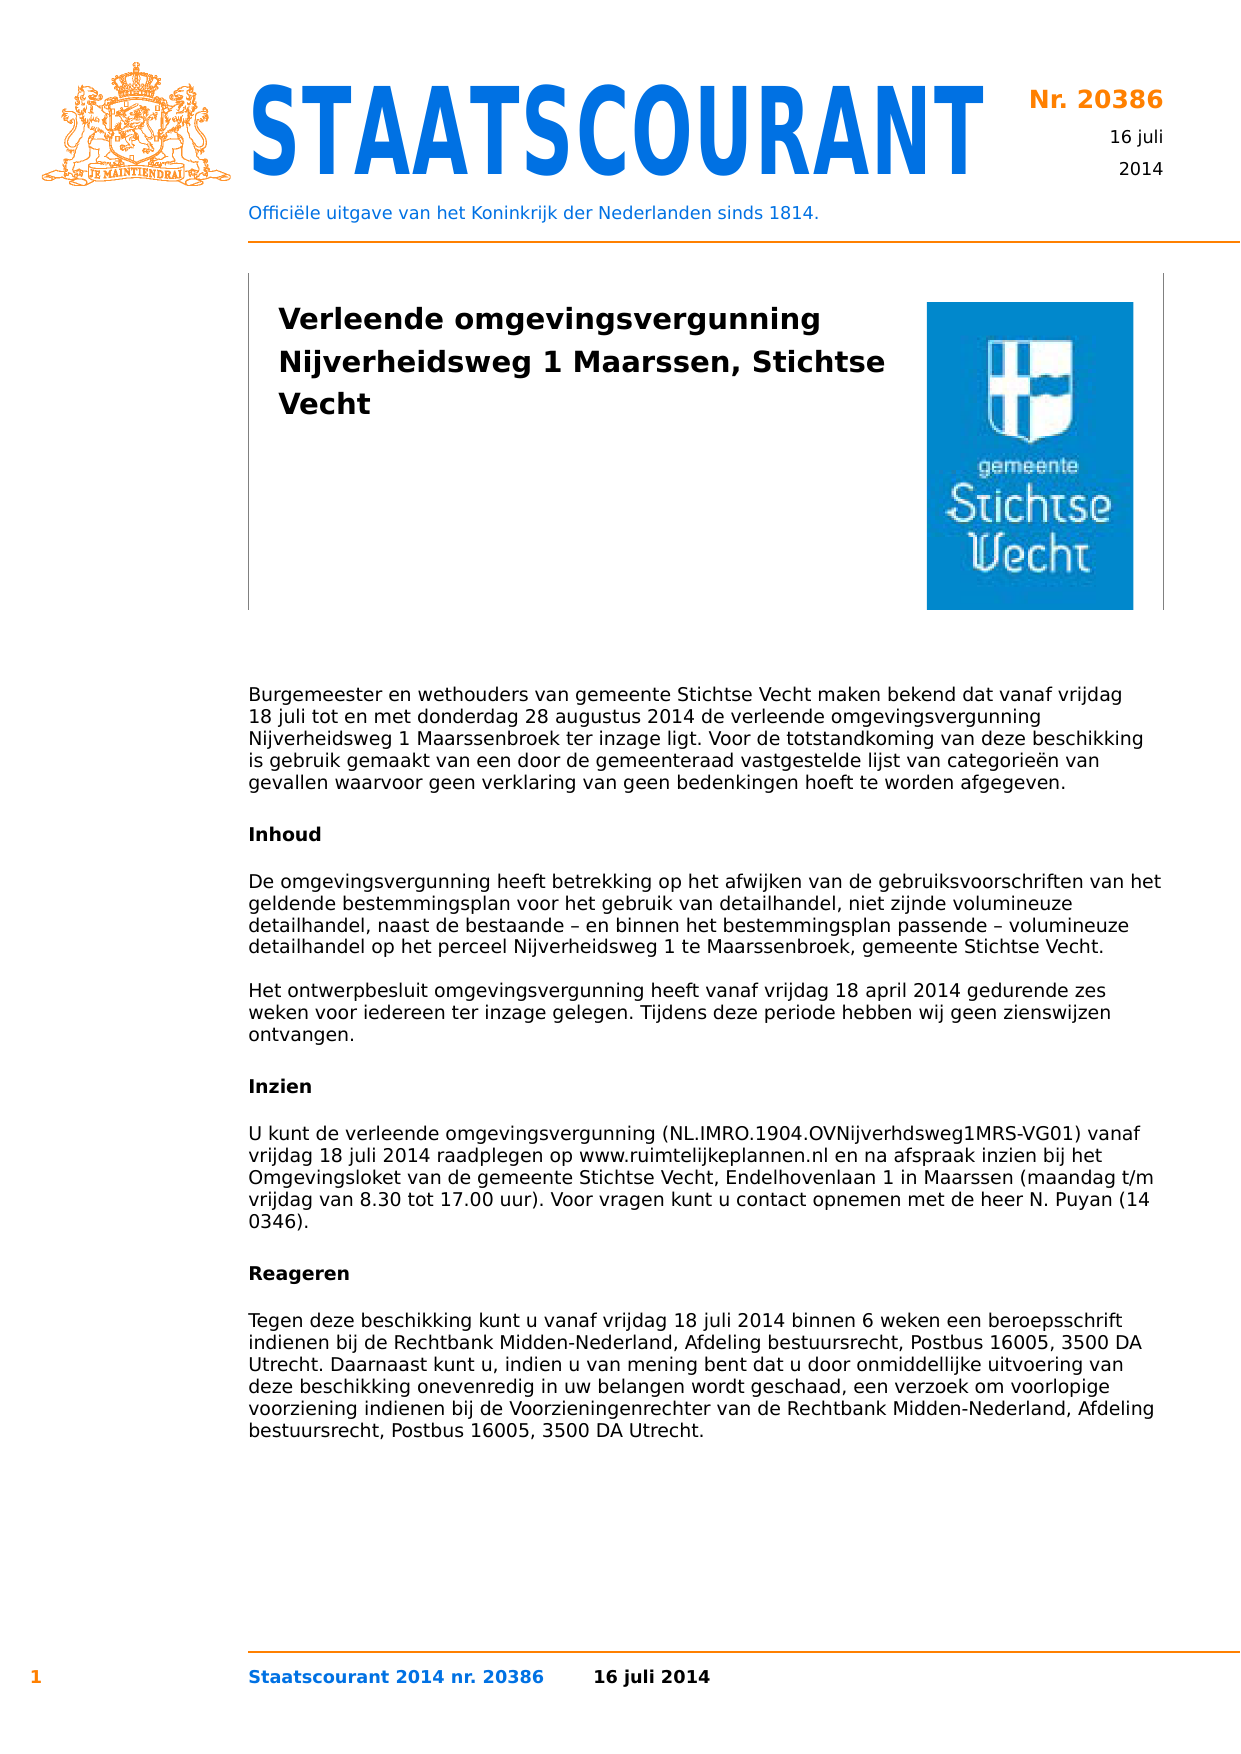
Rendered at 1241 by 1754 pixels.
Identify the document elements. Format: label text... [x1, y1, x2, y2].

picture [1069, 420, 1089, 435]
subtitle Reageren [248, 1263, 1163, 1285]
table_header STAATSCOURANT [248, 62, 998, 203]
picture [970, 370, 983, 402]
table_header Nr. 20386 [998, 62, 1240, 121]
table_cell 2014 [998, 153, 1240, 203]
picture [974, 336, 1095, 482]
subtitle Inzien [248, 1076, 1163, 1098]
picture [931, 521, 950, 531]
picture [41, 62, 231, 186]
picture [1029, 593, 1095, 603]
table_cell Officiële uitgave van het Koninkrijk der Nederlanden sinds 1814. [248, 203, 1240, 241]
table_cell 16 juli [998, 121, 1240, 153]
picture [971, 412, 976, 422]
text Het ontwerpbesluit omgevingsvergunning heeft vanaf vrijdag 18 april 2014 gedurende zes weken voor iedereen ter inzage gelegen. Tijdens deze periode hebben wij geen zienswijzen ontvangen. [248, 980, 1163, 1046]
picture [995, 584, 1061, 603]
picture [1078, 437, 1095, 452]
text Tegen deze beschikking kunt u vanaf vrijdag 18 juli 2014 binnen 6 weken een beroepsschrift indienen bij de Rechtbank Midden-Nederland, Afdeling bestuursrecht, Postbus 16005, 3500 DA Utrecht. Daarnaast kunt u, indien u van mening bent dat u door onmiddellijke uitvoering van deze beschikking onevenredig in uw belangen wordt geschaad, een verzoek om voorlopige voorziening indienen bij de Voorzieningenrechter van de Rechtbank Midden-Nederland, Afdeling bestuursrecht, Postbus 16005, 3500 DA Utrecht. [248, 1310, 1163, 1442]
picture [926, 483, 930, 494]
picture [1084, 379, 1095, 385]
picture [926, 509, 930, 519]
subtitle Verleende omgevingsvergunning Nijverheidsweg 1 Maarssen, Stichtse Vecht [249, 273, 1163, 610]
picture [961, 336, 968, 343]
picture [961, 424, 970, 435]
table_header [25, 62, 248, 241]
picture [1012, 443, 1019, 452]
text Burgemeester en wethouders van gemeente Stichtse Vecht maken bekend dat vanaf vrijdag 18 juli tot en met donderdag 28 augustus 2014 de verleende omgevingsvergunning Nijverheidsweg 1 Maarssenbroek ter inzage ligt. Voor de totstandkoming van deze beschikking is gebruik gemaakt van een door de gemeenteraad vastgestelde lijst van categorieën van gevallen waarvoor geen verklaring van geen bedenkingen hoeft te worden afgegeven. [248, 684, 1163, 793]
picture [940, 467, 1117, 578]
text De omgevingsvergunning heeft betrekking op het afwijken van de gebruiksvoorschriften van het geldende bestemmingsplan voor het gebruik van detailhandel, niet zijnde volumineuze detailhandel, naast de bestaande – en binnen het bestemmingsplan passende – volumineuze detailhandel op het perceel Nijverheidsweg 1 te Maarssenbroek, gemeente Stichtse Vecht. [248, 871, 1163, 958]
text U kunt de verleende omgevingsvergunning (NL.IMRO.1904.OVNijverhdsweg1MRS-VG01) vanaf vrijdag 18 juli 2014 raadplegen op www.ruimtelijkeplannen.nl en na afspraak inzien bij het Omgevingsloket van de gemeente Stichtse Vecht, Endelhovenlaan 1 in Maarssen (maandag t/m vrijdag van 8.30 tot 17.00 uur). Voor vragen kunt u contact opnemen met de heer N. Puyan (14 0346). [248, 1123, 1163, 1233]
subtitle Inhoud [248, 823, 1163, 846]
picture [1112, 521, 1129, 527]
picture [978, 429, 985, 440]
picture [1025, 529, 1031, 536]
